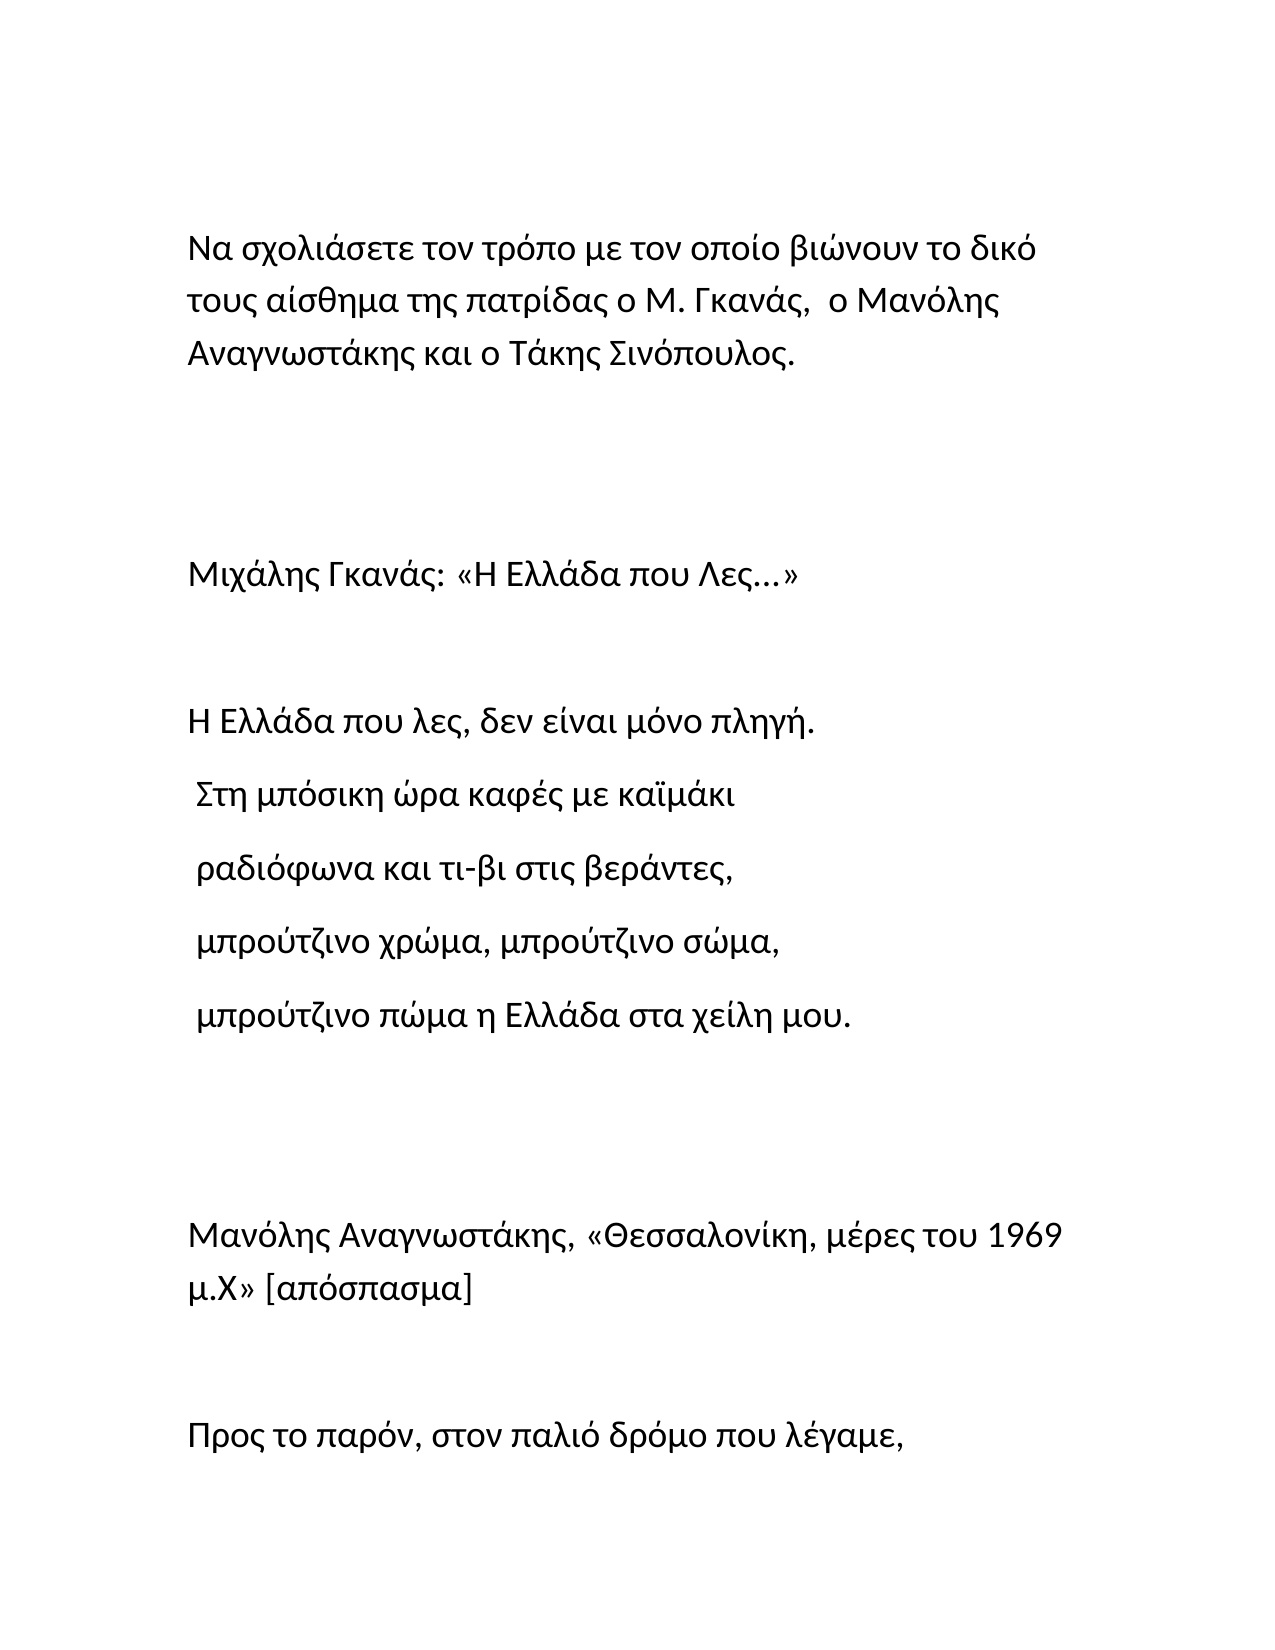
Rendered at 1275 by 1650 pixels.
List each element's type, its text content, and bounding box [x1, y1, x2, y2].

text μπρούτζινο χρώμα, μπρούτζινο σώμα, [187, 917, 1087, 963]
text Στη μπόσικη ώρα καφές με καϊμάκι [187, 770, 1087, 816]
text Μιχάλης Γκανάς: «Η Ελλάδα που Λες...» [187, 549, 1087, 595]
text Προς το παρόν, στον παλιό δρόμο που λέγαμε, [187, 1411, 1087, 1457]
text Μανόλης Αναγνωστάκης, «Θεσσαλονίκη, μέρες του 1969 μ.Χ» [απόσπασμα] [187, 1211, 1087, 1310]
text ραδιόφωνα και τι-βι στις βεράντες, [187, 844, 1087, 889]
text μπρούτζινο πώμα η Ελλάδα στα χείλη μου. [187, 991, 1087, 1037]
text Να σχολιάσετε τον τρόπο με τον οποίο βιώνουν το δικό τους αίσθημα της πατρίδας ο Μ. Γκανάς, ο Μανόλης Αναγνωστάκης και ο Τάκης Σινόπουλος. [187, 223, 1087, 375]
text Η Ελλάδα που λες, δεν είναι μόνο πληγή. [187, 697, 1087, 742]
